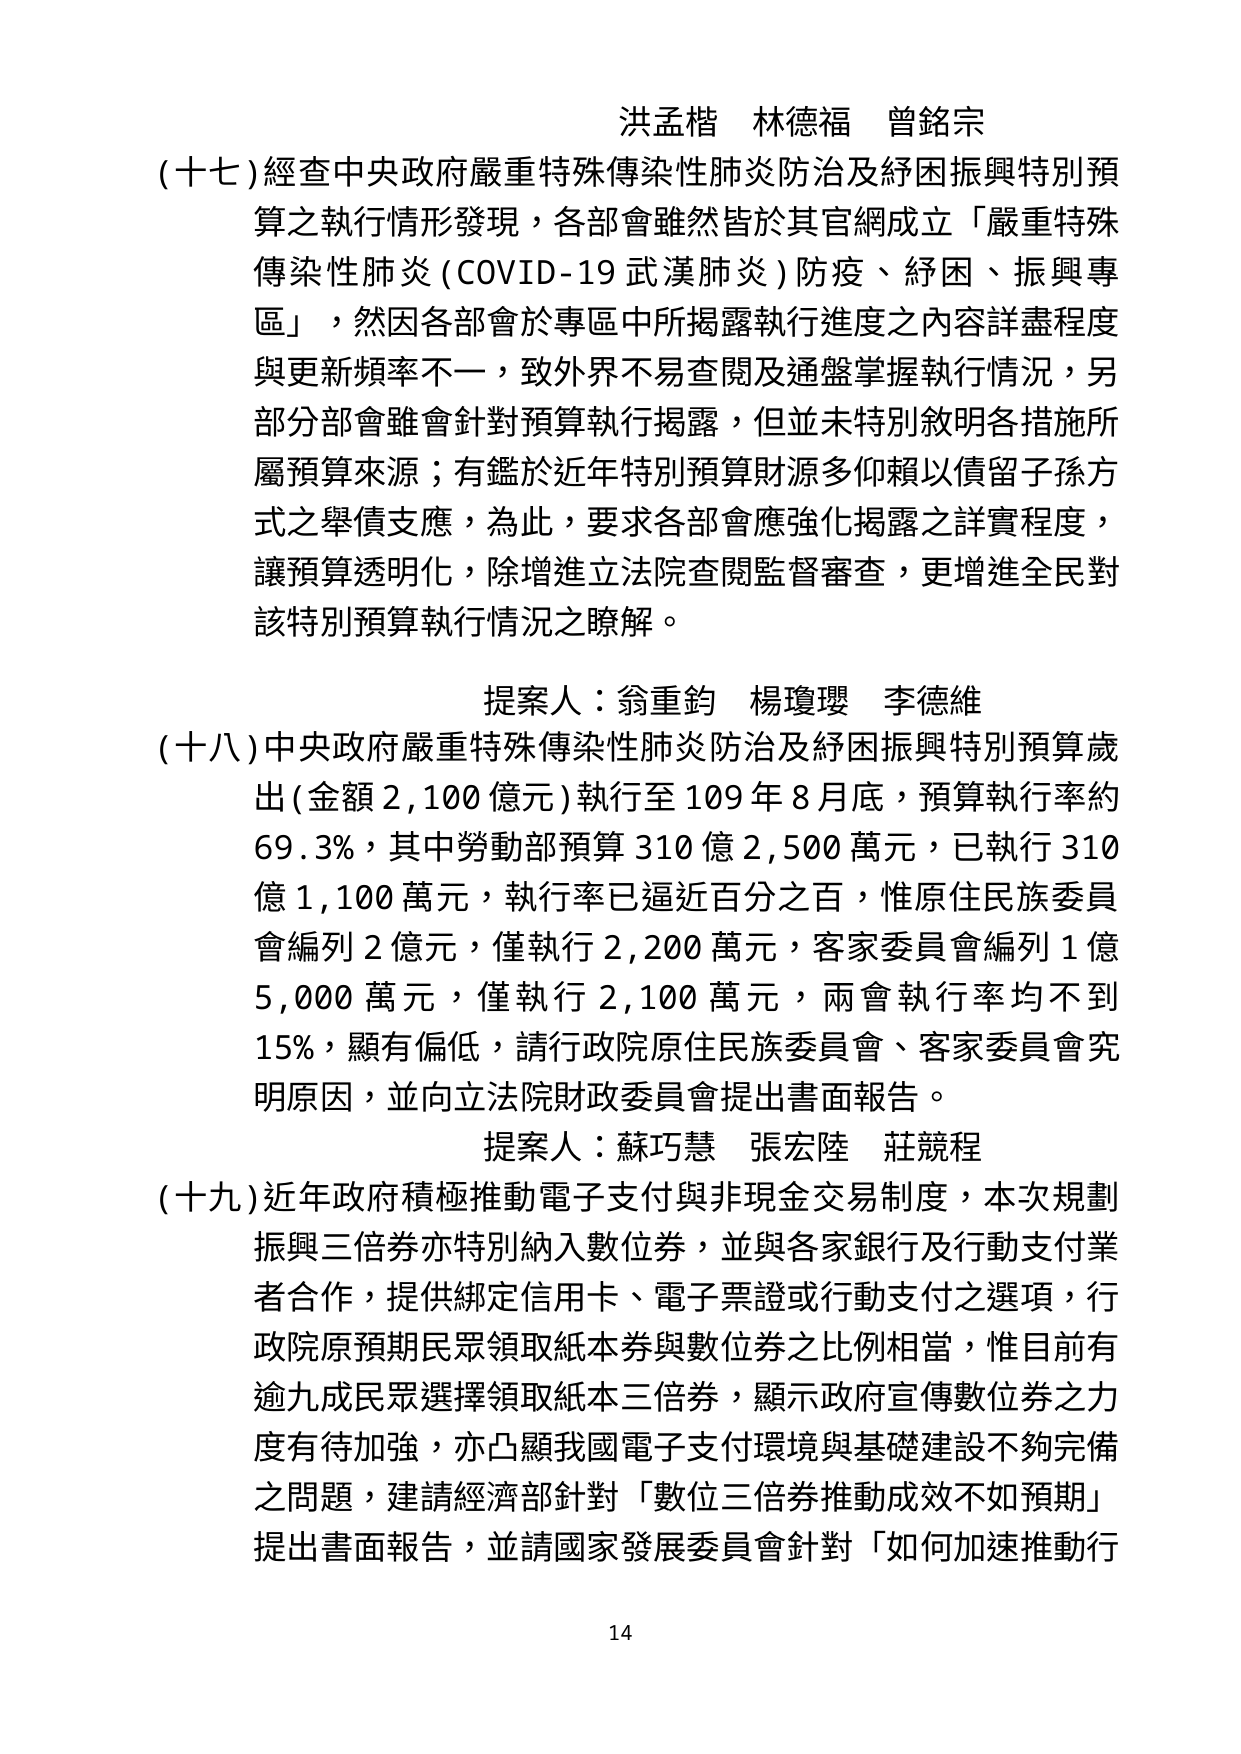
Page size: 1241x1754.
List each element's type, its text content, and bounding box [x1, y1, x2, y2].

text 洪孟楷 林德福 曾銘宗 [483, 94, 1120, 144]
text 提案人：蘇巧慧 張宏陸 莊競程 [483, 1119, 1120, 1169]
text 提案人：翁重鈞 楊瓊瓔 李德維 [483, 657, 1120, 719]
text (十九)近年政府積極推動電子支付與非現金交易制度，本次規劃振興三倍券亦特別納入數位券，並與各家銀行及行動支付業者合作，提供綁定信用卡、電子票證或行動支付之選項，行政院原預期民眾領取紙本券與數位券之比例相當，惟目前有逾九成民眾選擇領取紙本三倍券，顯示政府宣傳數位券之力度有待加強，亦凸顯我國電子支付環境與基礎建設不夠完備之問題，建請經濟部針對「數位三倍券推動成效不如預期」提出書面報告，並請國家發展委員會針對「如何加速推動行 [153, 1169, 1120, 1569]
text (十七)經查中央政府嚴重特殊傳染性肺炎防治及紓困振興特別預算之執行情形發現，各部會雖然皆於其官網成立「嚴重特殊傳染性肺炎(COVID-19武漢肺炎)防疫、紓困、振興專區」，然因各部會於專區中所揭露執行進度之內容詳盡程度與更新頻率不一，致外界不易查閱及通盤掌握執行情況，另部分部會雖會針對預算執行揭露，但並未特別敘明各措施所屬預算來源；有鑑於近年特別預算財源多仰賴以債留子孫方式之舉債支應，為此，要求各部會應強化揭露之詳實程度，讓預算透明化，除增進立法院查閱監督審查，更增進全民對該特別預算執行情況之瞭解。 [153, 144, 1120, 644]
text (十八)中央政府嚴重特殊傳染性肺炎防治及紓困振興特別預算歲出(金額2,100億元)執行至109年8月底，預算執行率約69.3%，其中勞動部預算310億2,500萬元，已執行310億1,100萬元，執行率已逼近百分之百，惟原住民族委員會編列2億元，僅執行2,200萬元，客家委員會編列1億5,000萬元，僅執行2,100萬元，兩會執行率均不到15%，顯有偏低，請行政院原住民族委員會、客家委員會究明原因，並向立法院財政委員會提出書面報告。 [153, 719, 1120, 1119]
